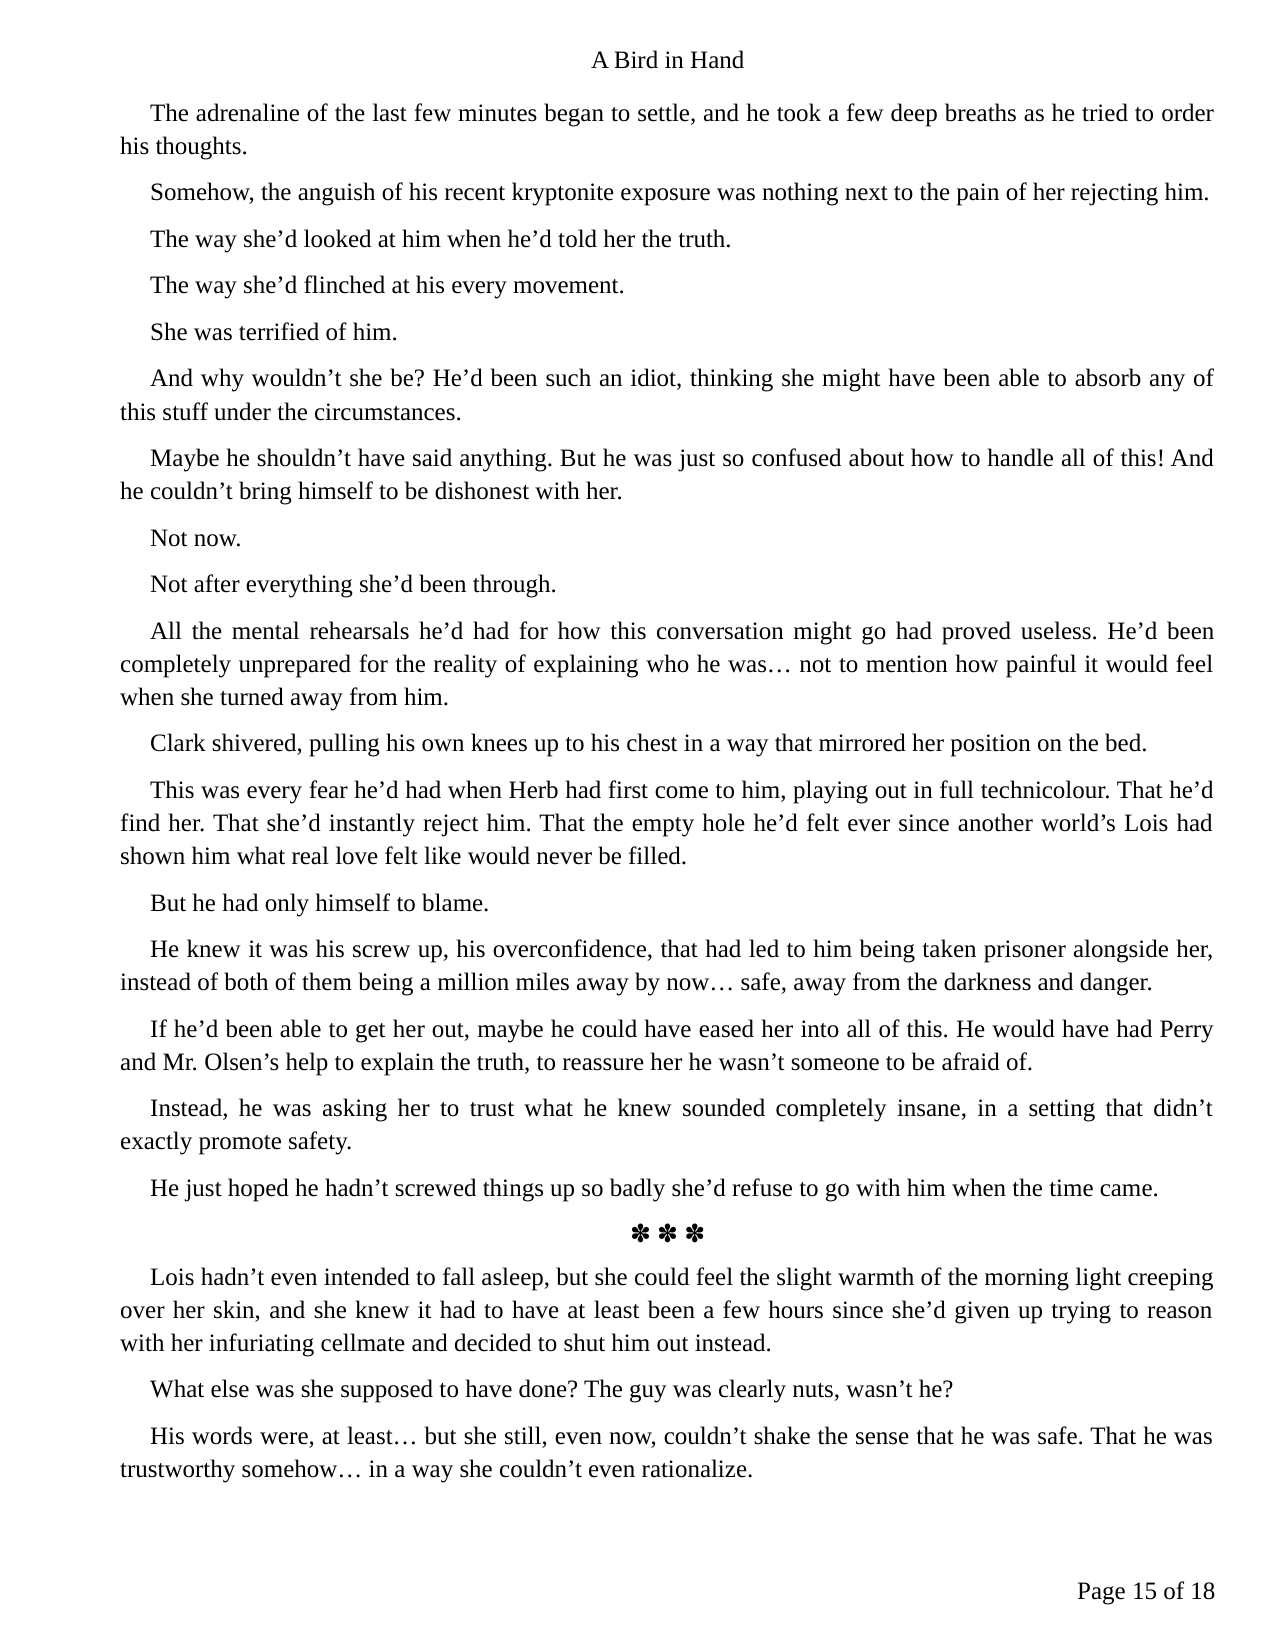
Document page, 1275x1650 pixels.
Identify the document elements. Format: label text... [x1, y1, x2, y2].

text The way she’d looked at him when he’d told her the truth. [120, 224, 1215, 253]
text Not after everything she’d been through. [120, 569, 1215, 598]
text If he’d been able to get her out, maybe he could have eased her into all of this. He would have had Perry and Mr. Olsen’s help to explain the truth, to reassure her he wasn’t someone to be afraid of. [120, 1014, 1215, 1076]
text Somehow, the anguish of his recent kryptonite exposure was nothing next to the pain of her rejecting him. [120, 177, 1215, 206]
text Clark shivered, pulling his own knees up to his chest in a way that mirrored her position on the bed. [120, 728, 1215, 757]
text All the mental rehearsals he’d had for how this conversation might go had proved useless. He’d been completely unprepared for the reality of explaining who he was… not to mention how painful it would feel when she turned away from him. [120, 616, 1215, 711]
text He knew it was his screw up, his overconfidence, that had led to him being taken prisoner alongside her, instead of both of them being a million miles away by now… safe, away from the darkness and danger. [120, 934, 1215, 996]
text He just hoped he hadn’t screwed things up so badly she’d refuse to go with him when the time came. [120, 1173, 1215, 1202]
text But he had only himself to blame. [120, 888, 1215, 916]
text His words were, at least… but she still, even now, couldn’t shake the sense that he was safe. That he was trustworthy somehow… in a way she couldn’t even rationalize. [120, 1421, 1215, 1483]
text The way she’d flinched at his every movement. [120, 270, 1215, 299]
text ✽ ✽ ✽ [120, 1219, 1215, 1248]
text The adrenaline of the last few minutes began to settle, and he took a few deep breaths as he tried to order his thoughts. [120, 98, 1215, 159]
text Not now. [120, 523, 1215, 551]
text This was every fear he’d had when Herb had first come to him, playing out in full technicolour. That he’d find her. That she’d instantly reject him. That the empty hole he’d felt ever since another world’s Lois had shown him what real love felt like would never be filled. [120, 775, 1215, 870]
text What else was she supposed to have done? The guy was clearly nuts, wasn’t he? [120, 1374, 1215, 1403]
text Maybe he shouldn’t have said anything. But he was just so confused about how to handle all of this! And he couldn’t bring himself to be dishonest with her. [120, 443, 1215, 505]
text Instead, he was asking her to trust what he knew sounded completely insane, in a setting that didn’t exactly promote safety. [120, 1093, 1215, 1155]
text She was terrified of him. [120, 317, 1215, 346]
text And why wouldn’t she be? He’d been such an idiot, thinking she might have been able to absorb any of this stuff under the circumstances. [120, 363, 1215, 425]
text Lois hadn’t even intended to fall asleep, but she could feel the slight warmth of the morning light creeping over her skin, and she knew it had to have at least been a few hours since she’d given up trying to reason with her infuriating cellmate and decided to shut him out instead. [120, 1262, 1215, 1357]
